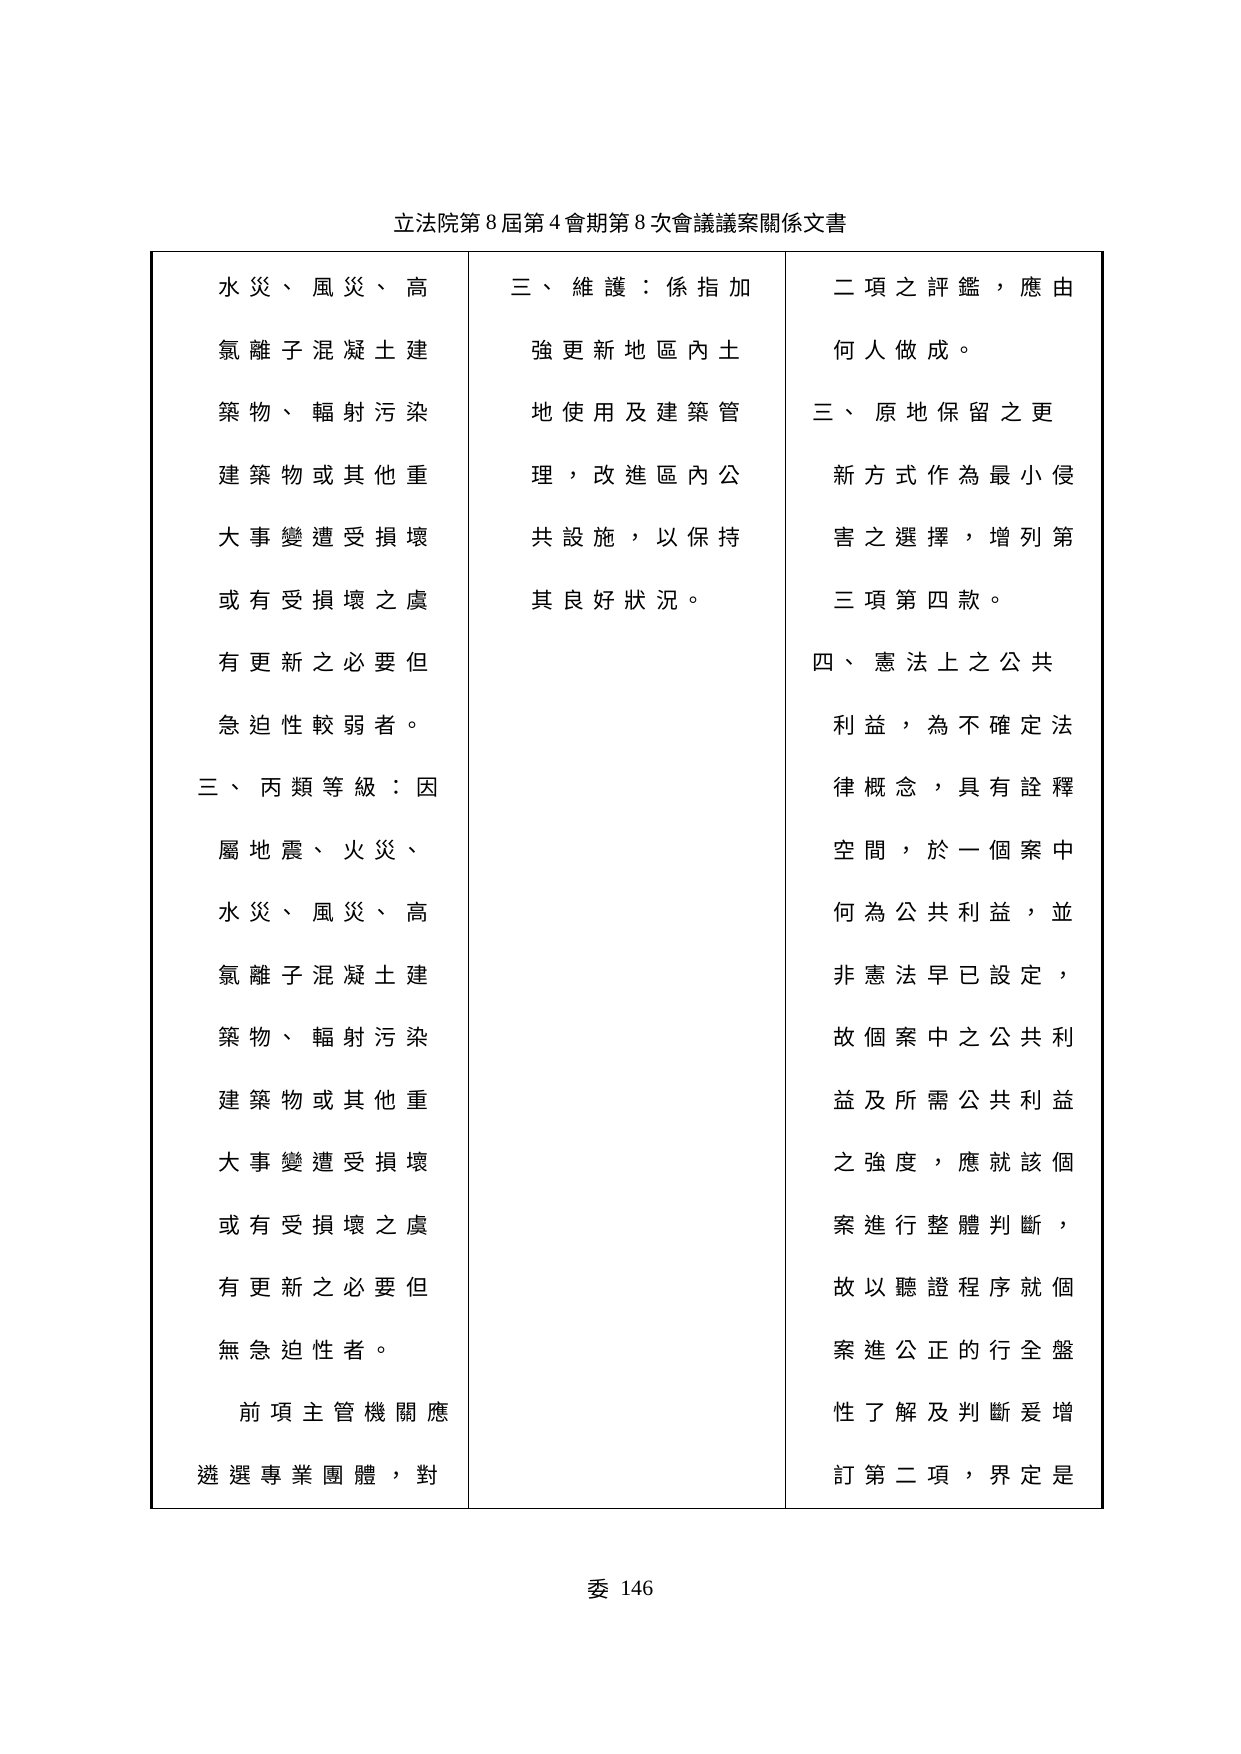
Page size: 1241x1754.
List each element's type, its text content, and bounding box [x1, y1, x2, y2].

table_cell 二項之評鑑，應由何人做成。 三、原地保留之更新方式作為最小侵害之選擇，增列第三項第四款。 四、憲法上之公共利益，為不確定法律概念，具有詮釋空間，於一個案中何為公共利益，並非憲法早已設定，故個案中之公共利益及所需公共利益之強度，應就該個案進行整體判斷，故以聽證程序就個案進公正的行全盤性了解及判斷爰增訂第二項，界定是 [786, 252, 1101, 1508]
table_cell 三、維護：係指加強更新地區內土地使用及建築管理，改進區內公共設施，以保持其良好狀況。 [469, 252, 785, 1508]
table_cell 第四條 更新必要性之評級都市更新之必要性，於主管機關鑑定後做出分級： 一、甲類等級：因屬地震、火災、水災、風災、高氯離子混凝土建築物、輻射污染建築物或其他重大事變遭受損壞或有受損壞之虞致具有急迫更新必要性者。 二、乙類等級：因屬地震、火災、水災、風災、高氯離子混凝土建築物、輻射污染建築物或其他重大事變遭受損壞或有受損壞之虞有更新之必要但急迫性較弱者。 三、丙類等級：因屬地震、火災、水災、風災、高氯離子混凝土建築物、輻射污染建築物或其他重大事變遭受損壞或有受損壞之虞有更新之必要但無急迫性者。 前項主管機關應遴選專業團體，對聲請之個案作出前條等級之技術性評鑑。 都市更新處理方式及同意比率，分為下列三種： 一、維護：係指加強更新單元內土地使用及建築管理，改進區內公共設施，以保持其良好狀況，適用於丙類等級且經更新單元範圍內私有土地及私有合法建築物所有權人均超過二分之一，並其所有土地總面積及合法建築物總樓地板面積均超過二分之一之同意 二、整建：係指改建、修建更新單元內建築物或充實其設備，並改進單元公共設施，僅適用於乙類等級且經更新單元範圍內私有土地及私有合法建築物所有權人均超過四分之三，並其所有土地總面積及合法建築物總樓地板面積均超過四分之三之同意 三、重建：係指拆除更新單元內原有建築物，重新建築，住戶安置，改進區內公共設施，僅適用於甲類等級或經更新單元範圍內私有土地及私有合法建築物所有權人均超過十分之九，並其所有土地總面積及合法建築物總樓地板面積均超過十分之九之同意。 四、原屋保留：係指更新地區內僅改善公共設施。 本條之必要性及第一條之公益性，應由主關機關舉行聽證會認定之。 [153, 252, 468, 1508]
